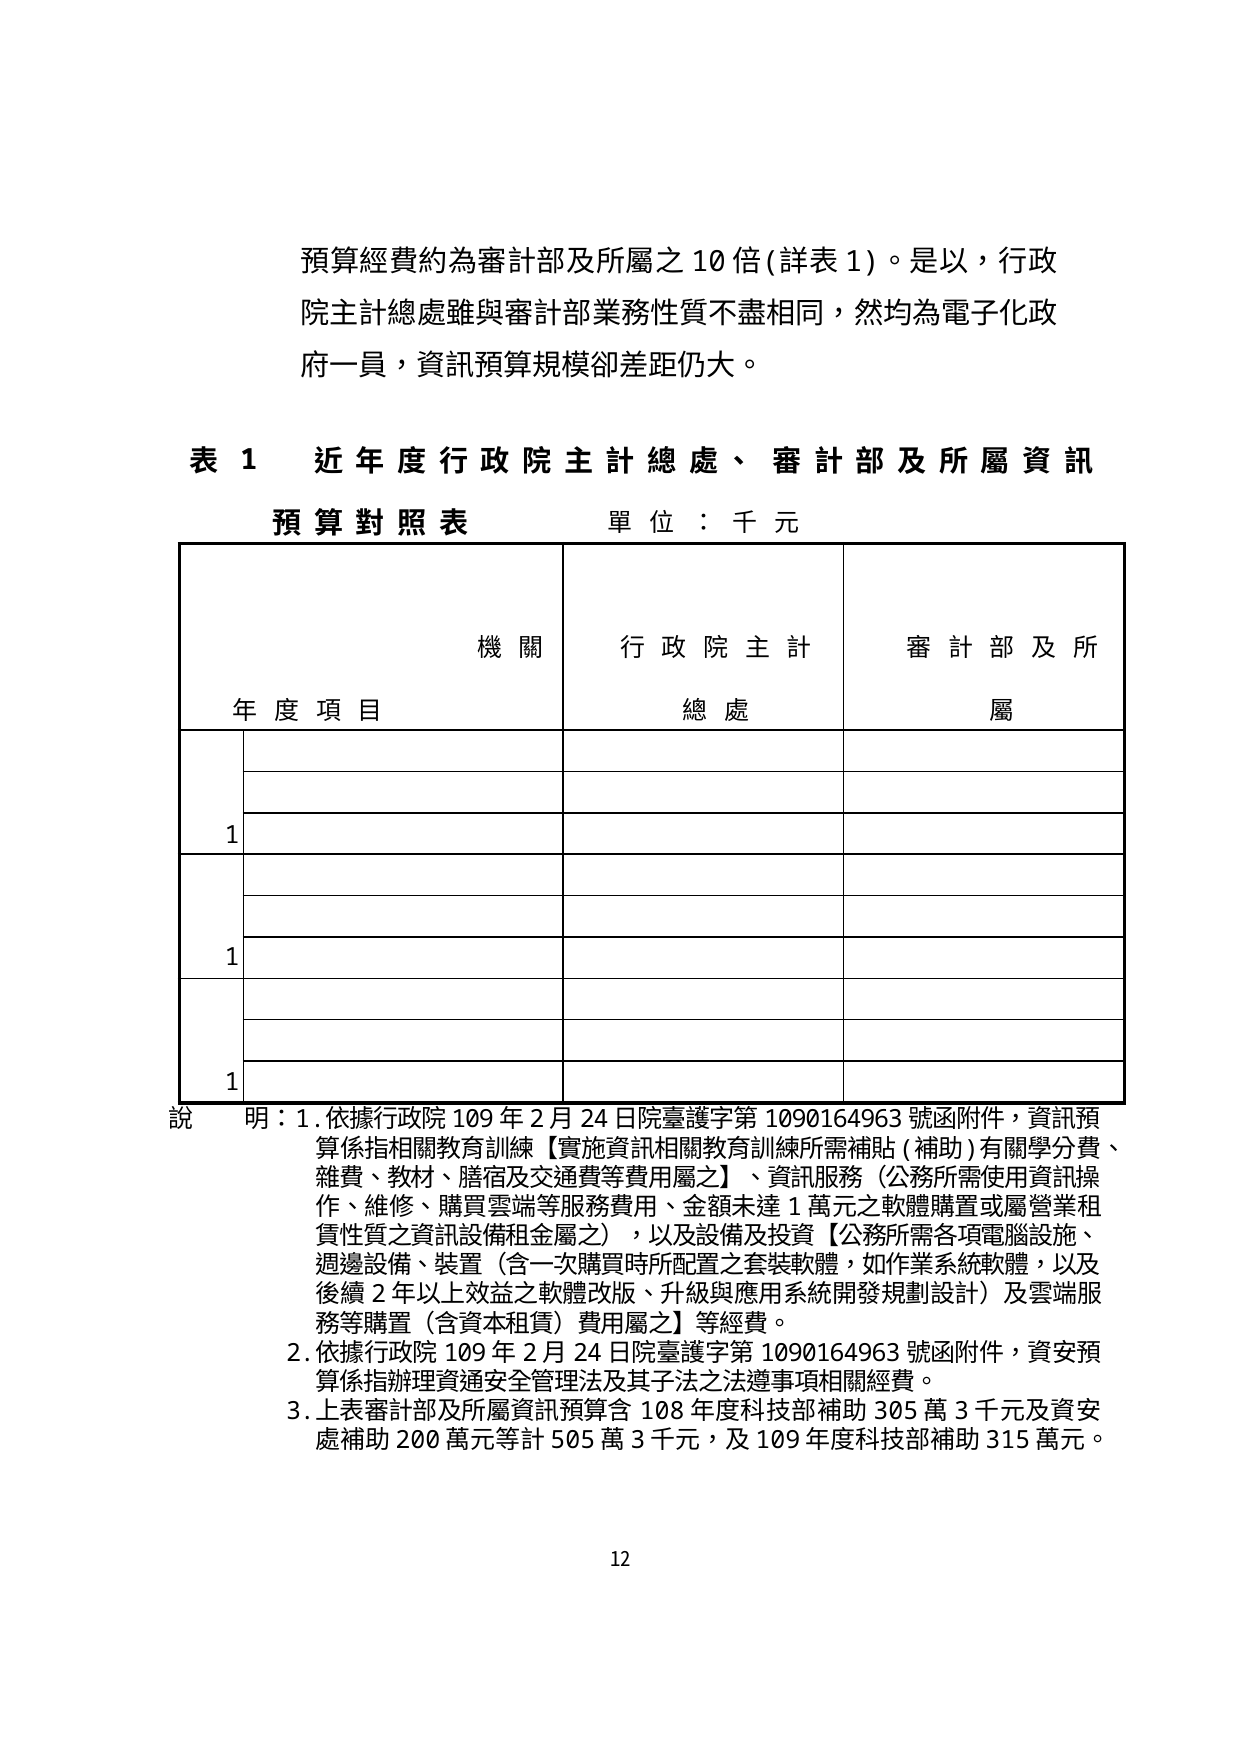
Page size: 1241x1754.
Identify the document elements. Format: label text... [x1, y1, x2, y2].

table_cell 21,640 (11.76%) [564, 1062, 843, 1101]
table_cell 資訊預算 (占公務預算比重) [244, 772, 562, 812]
table_cell 12,000 (0.85%) [844, 896, 1123, 936]
table_cell 資安預算(占資訊預算比重) [244, 1062, 562, 1101]
table_cell 12,133 (0.84%) [844, 772, 1123, 812]
table_cell 1,360 (11.33%) [844, 938, 1123, 977]
table_cell 1,478,173 (100.00%) [564, 979, 843, 1019]
table_header 行政院主計總處 [564, 545, 843, 729]
table_header 審計部及所屬 [844, 545, 1123, 729]
table_cell 23,375 (1.58%) [844, 1020, 1123, 1060]
table_cell 13,870 (6.50%) [564, 938, 843, 977]
text 預算經費約為審計部及所屬之10倍(詳表1)。是以，行政院主計總處雖與審計部業務性質不盡相同，然均為電子化政府一員，資訊預算規模卻差距仍大。 [271, 229, 1058, 386]
text 表1 近年度行政院主計總處、審計部及所屬資訊預算對照表 單位：千元 [168, 417, 1102, 542]
table_cell 資安預算(占資訊預算比重) [244, 938, 562, 977]
table_cell 1,614,434 (100.00%) [564, 855, 843, 895]
table_cell 1,410,941 (100.00%) [844, 855, 1123, 895]
table_cell 資安預算 (占資訊預算比重) [244, 814, 562, 853]
table_cell 資訊預算(占公務預算比重) [244, 1020, 562, 1060]
table_cell 1,442,354 (100.00%) [844, 731, 1123, 771]
table_header 機關 年度項目 [181, 545, 562, 729]
table_cell 184,025 (12.45%) [564, 1020, 843, 1060]
text 說 明：1.依據行政院109年2月24日院臺護字第1090164963號函附件，資訊預算係指相關教育訓練【實施資訊相關教育訓練所需補貼(補助)有關學分費、雜費、教材、膳宿及交通費等費用屬之】、資訊服務（公務所需使用資訊操作、維修、購買雲端等服務費用、金額未達1萬元之軟體購置或屬營業租賃性質之資訊設備租金屬之），以及設備及投資【公務所需各項電腦設施、週邊設備、裝置（含一次購買時所配置之套裝軟體，如作業系統軟體，以及後續2年以上效益之軟體改版、升級與應用系統開發規劃設計）及雲端服務等購置（含資本租賃）費用屬之】等經費。 [168, 1104, 1102, 1338]
table_cell 2,660 (11.38%) [844, 1062, 1123, 1101]
table_cell 110 [181, 979, 243, 1101]
text 3.上表審計部及所屬資訊預算含108年度科技部補助305萬3千元及資安處補助200萬元等計505萬3千元，及109年度科技部補助315萬元。 [286, 1396, 1102, 1454]
table_cell 公務預算 [244, 731, 562, 771]
table_cell 1,201,104 (100.00%) [564, 731, 843, 771]
table_cell 168,446 (14.02%) [564, 772, 843, 812]
table_cell 資訊預算(占公務預算比重) [244, 896, 562, 936]
table_cell 108 [181, 731, 243, 853]
table_cell 19,610 (11.64%) [564, 814, 843, 853]
table_cell 213,338 (13.21%) [564, 896, 843, 936]
table_cell 109 [181, 855, 243, 977]
table_cell 公務預算 [244, 855, 562, 895]
table_cell 1,480,903 (100.00%) [844, 979, 1123, 1019]
table_cell 公務預算 [244, 979, 562, 1019]
text 2.依據行政院109年2月24日院臺護字第1090164963號函附件，資安預算係指辦理資通安全管理法及其子法之法遵事項相關經費。 [286, 1338, 1102, 1396]
table_cell 2,069 (17.05%) [844, 814, 1123, 853]
